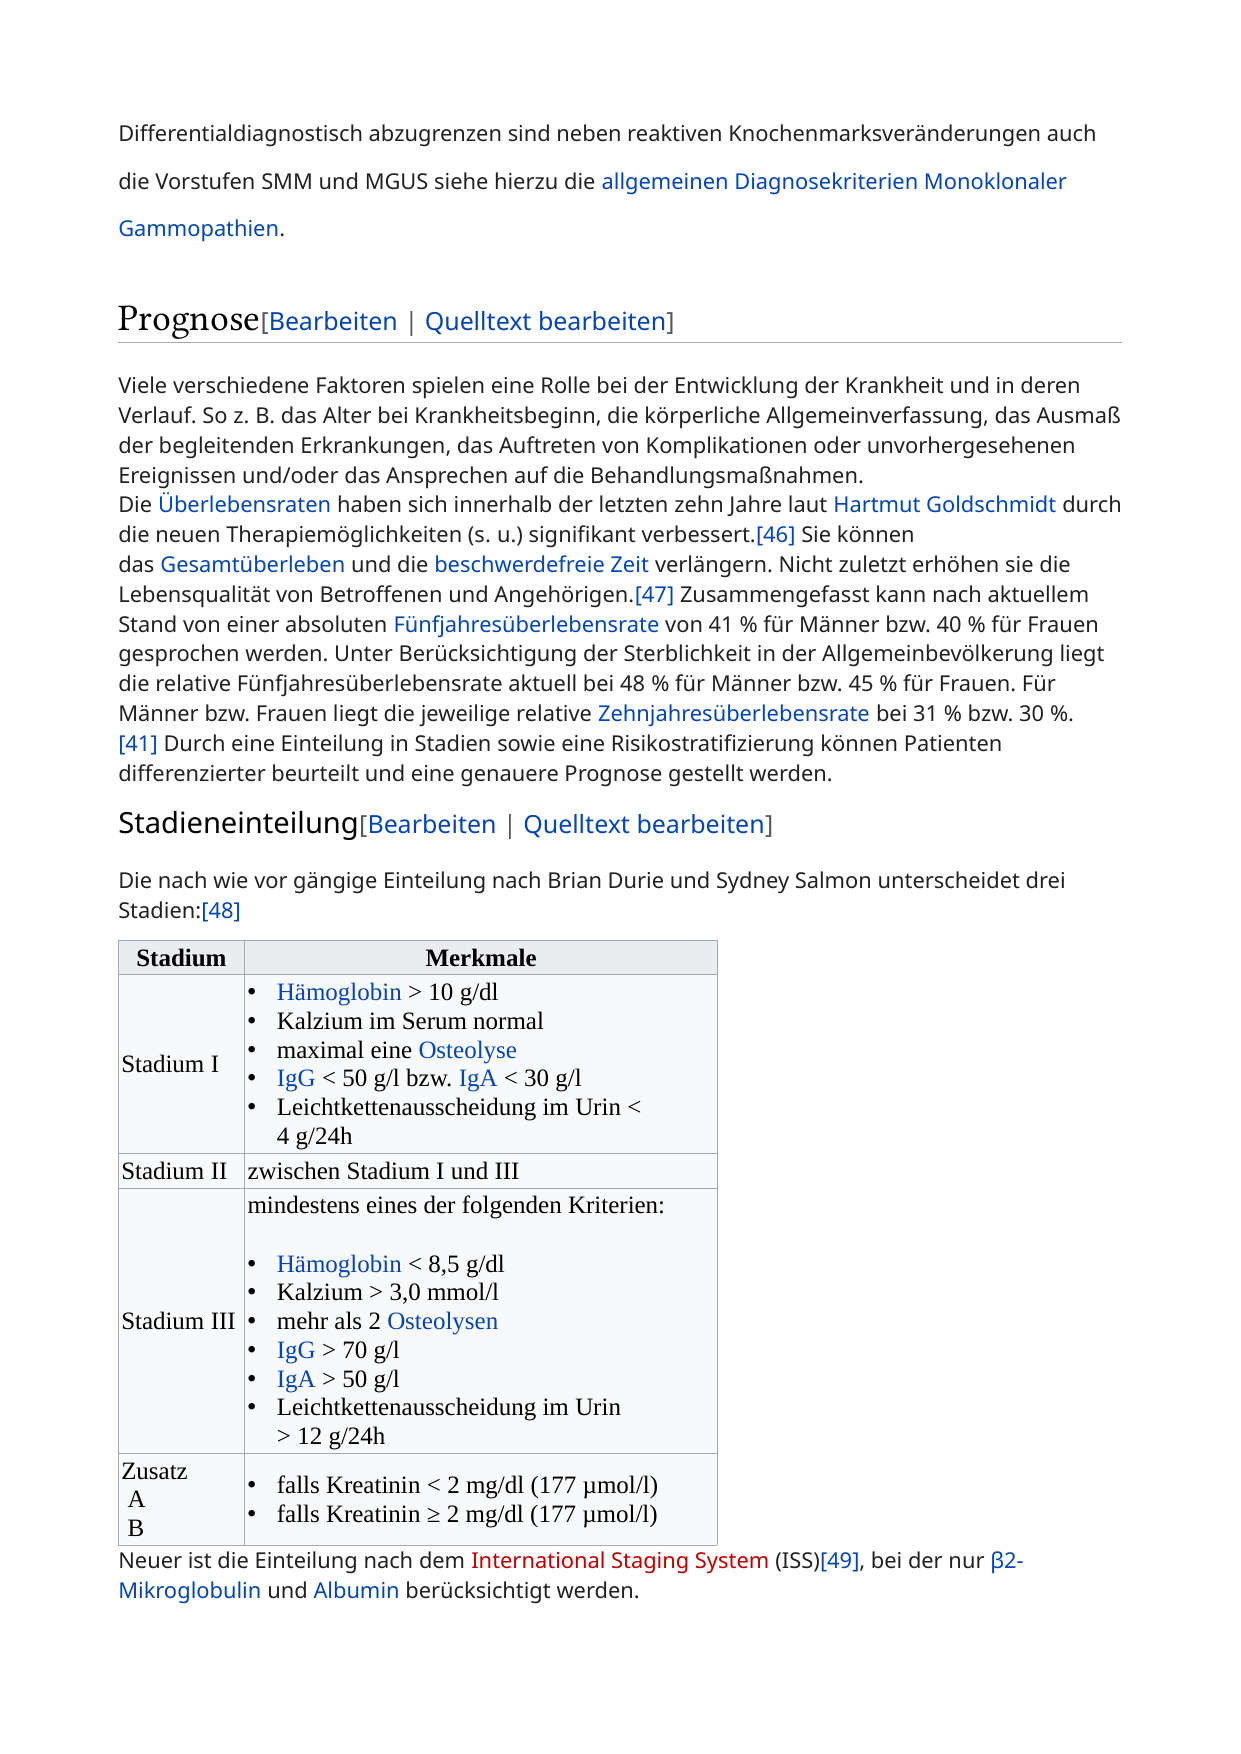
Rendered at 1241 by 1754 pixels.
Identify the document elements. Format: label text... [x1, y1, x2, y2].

table_cell zwischen Stadium I und III [245, 1154, 717, 1187]
table_header Merkmale [245, 941, 717, 974]
table_cell Stadium III [119, 1189, 244, 1453]
table_cell falls Kreatinin < 2 mg/dl (177 µmol/l) falls Kreatinin ≥ 2 mg/dl (177 µmol/l) [245, 1454, 717, 1545]
text Viele verschiedene Faktoren spielen eine Rolle bei der Entwicklung der Krankheit und in deren Verlauf. So z. B. das Alter bei Krankheitsbeginn, die körperliche Allgemeinverfassung, das Ausmaß der begleitenden Erkrankungen, das Auftreten von Komplikationen oder unvorhergesehenen Ereignissen und/oder das Ansprechen auf die Behandlungsmaßnahmen. Die Überlebensraten haben sich innerhalb der letzten zehn Jahre laut Hartmut Goldschmidt durch die neuen Therapiemöglichkeiten (s. u.) signifikant verbessert.[46] Sie können das Gesamtüberleben und die beschwerdefreie Zeit verlängern. Nicht zuletzt erhöhen sie die Lebensqualität von Betroffenen und Angehörigen.[47] Zusammengefasst kann nach aktuellem Stand von einer absoluten Fünfjahresüberlebensrate von 41 % für Männer bzw. 40 % für Frauen gesprochen werden. Unter Berücksichtigung der Sterblichkeit in der Allgemeinbevölkerung liegt die relative Fünfjahresüberlebensrate aktuell bei 48 % für Männer bzw. 45 % für Frauen. Für Männer bzw. Frauen liegt die jeweilige relative Zehnjahresüberlebensrate bei 31 % bzw. 30 %.[41] Durch eine Einteilung in Stadien sowie eine Risikostratifizierung können Patienten differenzierter beurteilt und eine genauere Prognose gestellt werden. [118, 370, 1122, 787]
subtitle Prognose[Bearbeiten | Quelltext bearbeiten] [118, 296, 1122, 342]
table_cell Stadium I [119, 975, 244, 1153]
table_cell Hämoglobin > 10 g/dl Kalzium im Serum normal maximal eine Osteolyse IgG < 50 g/l bzw. IgA < 30 g/l Leichtkettenausscheidung im Urin < 4 g/24h [245, 975, 717, 1153]
table_header Stadium [119, 941, 244, 974]
text Die nach wie vor gängige Einteilung nach Brian Durie und Sydney Salmon unterscheidet drei Stadien:[48] [118, 865, 1122, 925]
text Differentialdiagnostisch abzugrenzen sind neben reaktiven Knochenmarksveränderungen auch die Vorstufen SMM und MGUS siehe hierzu die allgemeinen Diagnosekriterien Monoklonaler Gammopathien. [118, 118, 1122, 243]
table_cell Zusatz A B [119, 1454, 244, 1545]
text Neuer ist die Einteilung nach dem International Staging System (ISS)[49], bei der nur β2-Mikroglobulin und Albumin berücksichtigt werden. [118, 1545, 1122, 1605]
table_cell mindestens eines der folgenden Kriterien: Hämoglobin < 8,5 g/dl Kalzium > 3,0 mmol/l mehr als 2 Osteolysen IgG > 70 g/l IgA > 50 g/l Leichtkettenausscheidung im Urin > 12 g/24h [245, 1189, 717, 1453]
table_cell Stadium II [119, 1154, 244, 1187]
subtitle Stadieneinteilung[Bearbeiten | Quelltext bearbeiten] [118, 802, 1122, 842]
